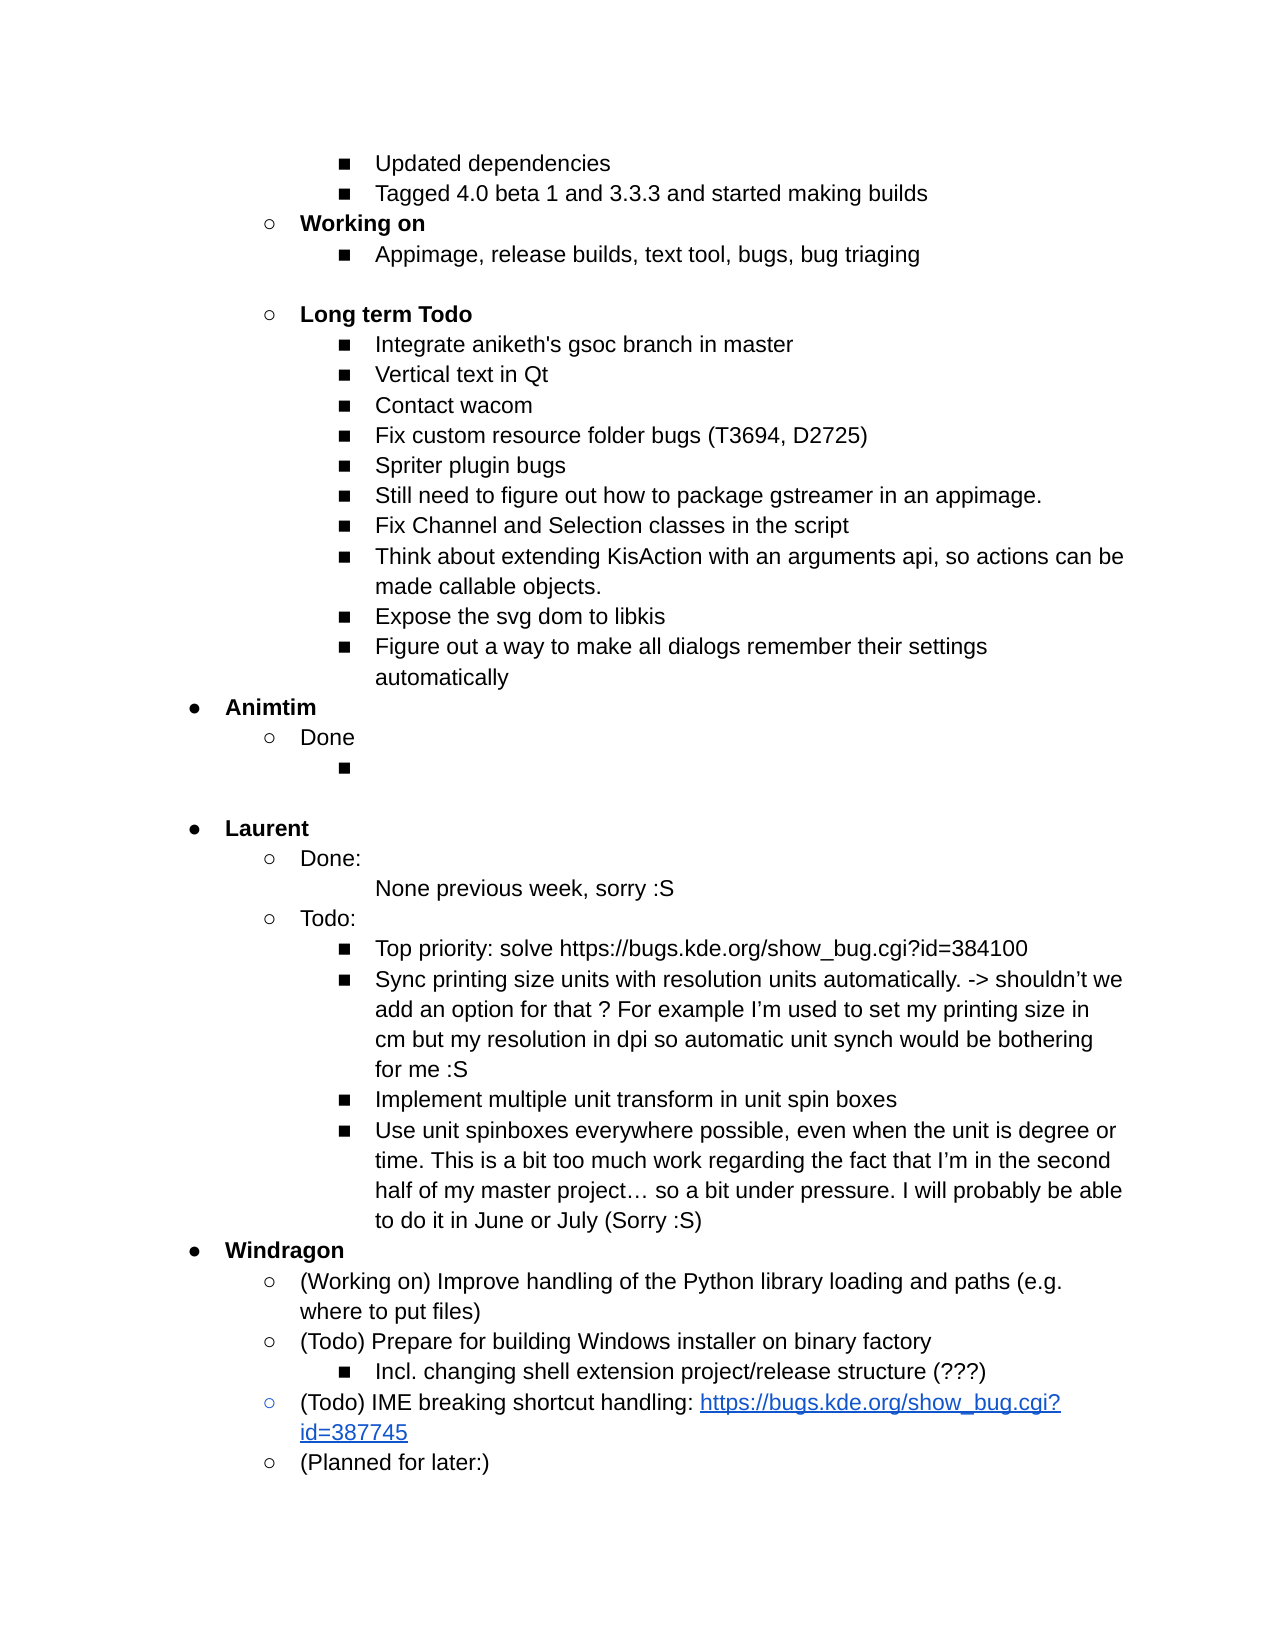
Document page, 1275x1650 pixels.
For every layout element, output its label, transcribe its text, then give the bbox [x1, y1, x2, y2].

list Done [262, 724, 1125, 750]
list Sync printing size units with resolution units automatically. -> shouldn’t we add an option for that ? For example I’m used to set my printing size in cm but my resolution in dpi so automatic unit synch would be bothering for me :S [337, 966, 1125, 1083]
list Figure out a way to make all dialogs remember their settings automatically [337, 633, 1125, 690]
list Done: [262, 845, 1125, 871]
list Animtim [187, 694, 1125, 720]
list Still need to figure out how to package gstreamer in an appimage. [337, 482, 1125, 509]
list Appimage, release builds, text tool, bugs, bug triaging [337, 241, 1125, 267]
list (Todo) Prepare for building Windows installer on binary factory [262, 1328, 1125, 1354]
list Updated dependencies [337, 150, 1125, 176]
list (Todo) IME breaking shortcut handling: https://bugs.kde.org/show_bug.cgi?id=387745 [262, 1388, 1125, 1445]
list Todo: [262, 905, 1125, 932]
list Implement multiple unit transform in unit spin boxes [337, 1086, 1125, 1113]
list Laurent [187, 814, 1125, 841]
list (Working on) Improve handling of the Python library loading and paths (e.g. where to put files) [262, 1268, 1125, 1324]
list Fix custom resource folder bugs (T3694, D2725) [337, 422, 1125, 448]
list Working on [262, 210, 1125, 237]
list Use unit spinboxes everywhere possible, even when the unit is degree or time. This is a bit too much work regarding the fact that I’m in the second half of my master project… so a bit under pressure. I will probably be able to do it in June or July (Sorry :S) [337, 1117, 1125, 1234]
list Top priority: solve https://bugs.kde.org/show_bug.cgi?id=384100 [337, 935, 1125, 962]
list Think about extending KisAction with an arguments api, so actions can be made callable objects. [337, 543, 1125, 599]
list Windragon [187, 1237, 1125, 1264]
text None previous week, sorry :S [300, 875, 1125, 901]
list Contact wacom [337, 392, 1125, 418]
list Fix Channel and Selection classes in the script [337, 512, 1125, 539]
list Vertical text in Qt [337, 361, 1125, 388]
list Long term Todo [262, 301, 1125, 327]
list Incl. changing shell extension project/release structure (???) [337, 1358, 1125, 1385]
list Spriter plugin bugs [337, 452, 1125, 478]
list Integrate aniketh's gsoc branch in master [337, 331, 1125, 358]
list (Planned for later:) [262, 1449, 1125, 1475]
list Tagged 4.0 beta 1 and 3.3.3 and started making builds [337, 180, 1125, 207]
list Expose the svg dom to libkis [337, 603, 1125, 629]
